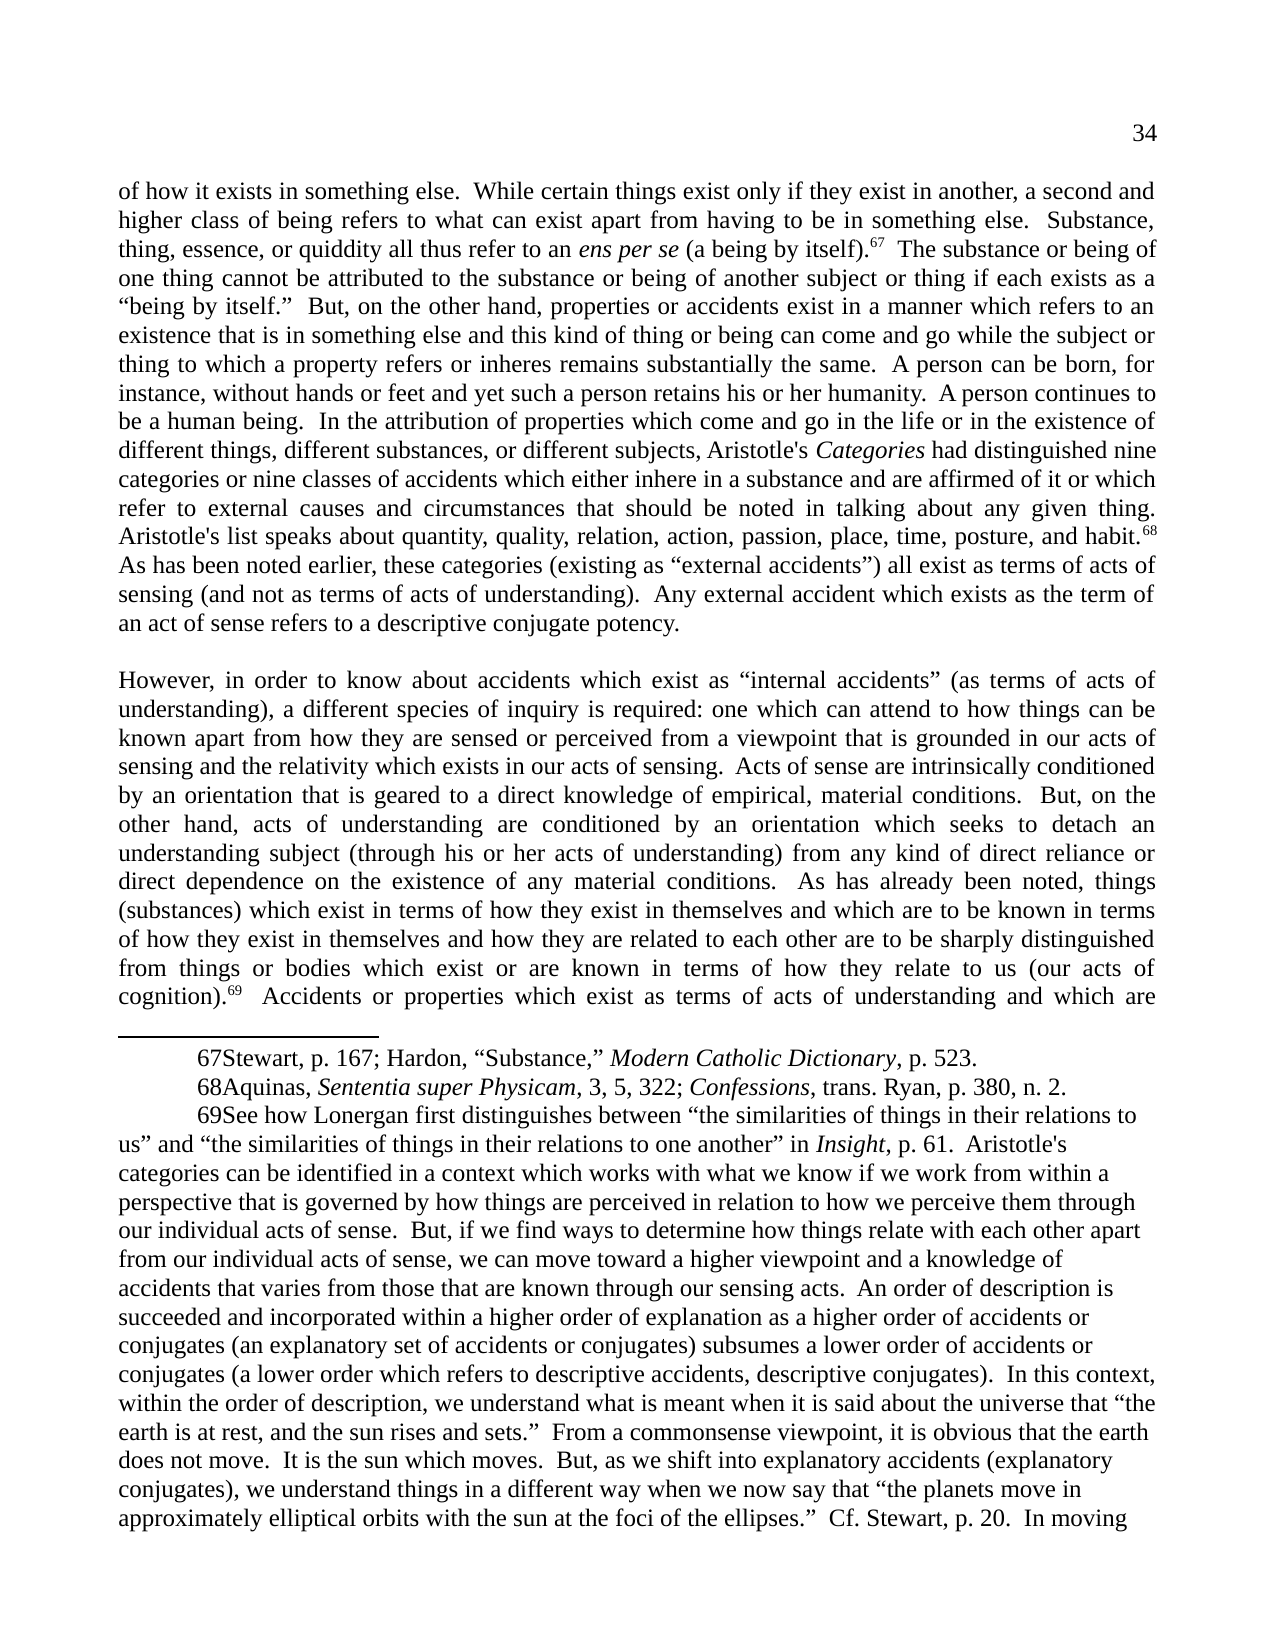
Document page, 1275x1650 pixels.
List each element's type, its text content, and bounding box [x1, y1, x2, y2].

text See how Lonergan first distinguishes between “the similarities of things in their relations to us” and “the similarities of things in their relations to one another” in Insight, p. 61. Aristotle's categories can be identified in a context which works with what we know if we work from within a perspective that is governed by how things are perceived in relation to how we perceive them through our individual acts of sense. But, if we find ways to determine how things relate with each other apart from our individual acts of sense, we can move toward a higher viewpoint and a knowledge of accidents that varies from those that are known through our sensing acts. An order of description is succeeded and incorporated within a higher order of explanation as a higher order of accidents or conjugates (an explanatory set of accidents or conjugates) subsumes a lower order of accidents or conjugates (a lower order which refers to descriptive accidents, descriptive conjugates). In this context, within the order of description, we understand what is meant when it is said about the universe that “the earth is at rest, and the sun rises and sets.” From a commonsense viewpoint, it is obvious that the earth does not move. It is the sun which moves. But, as we shift into explanatory accidents (explanatory conjugates), we understand things in a different way when we now say that “the planets move in approximately elliptical orbits with the sun at the foci of the ellipses.” Cf. Stewart, p. 20. In moving [118, 1101, 1157, 1532]
text Stewart, p. 167; Hardon, “Substance,” Modern Catholic Dictionary, p. 523. [118, 1043, 1157, 1072]
text of how it exists in something else. While certain things exist only if they exist in another, a second and higher class of being refers to what can exist apart from having to be in something else. Substance, thing, essence, or quiddity all thus refer to an ens per se (a being by itself). The substance or being of one thing cannot be attributed to the substance or being of another subject or thing if each exists as a “being by itself.” But, on the other hand, properties or accidents exist in a manner which refers to an existence that is in something else and this kind of thing or being can come and go while the subject or thing to which a property refers or inheres remains substantially the same. A person can be born, for instance, without hands or feet and yet such a person retains his or her humanity. A person continues to be a human being. In the attribution of properties which come and go in the life or in the existence of different things, different substances, or different subjects, Aristotle's Categories had distinguished nine categories or nine classes of accidents which either inhere in a substance and are affirmed of it or which refer to external causes and circumstances that should be noted in talking about any given thing. Aristotle's list speaks about quantity, quality, relation, action, passion, place, time, posture, and habit. As has been noted earlier, these categories (existing as “external accidents”) all exist as terms of acts of sensing (and not as terms of acts of understanding). Any external accident which exists as the term of an act of sense refers to a descriptive conjugate potency. [118, 176, 1157, 636]
text Aquinas, Sententia super Physicam, 3, 5, 322; Confessions, trans. Ryan, p. 380, n. 2. [118, 1072, 1157, 1101]
text However, in order to know about accidents which exist as “internal accidents” (as terms of acts of understanding), a different species of inquiry is required: one which can attend to how things can be known apart from how they are sensed or perceived from a viewpoint that is grounded in our acts of sensing and the relativity which exists in our acts of sensing. Acts of sense are intrinsically conditioned by an orientation that is geared to a direct knowledge of empirical, material conditions. But, on the other hand, acts of understanding are conditioned by an orientation which seeks to detach an understanding subject (through his or her acts of understanding) from any kind of direct reliance or direct dependence on the existence of any material conditions. As has already been noted, things (substances) which exist in terms of how they exist in themselves and which are to be known in terms of how they exist in themselves and how they are related to each other are to be sharply distinguished from things or bodies which exist or are known in terms of how they relate to us (our acts of cognition). Accidents or properties which exist as terms of acts of understanding and which are [118, 665, 1157, 1010]
